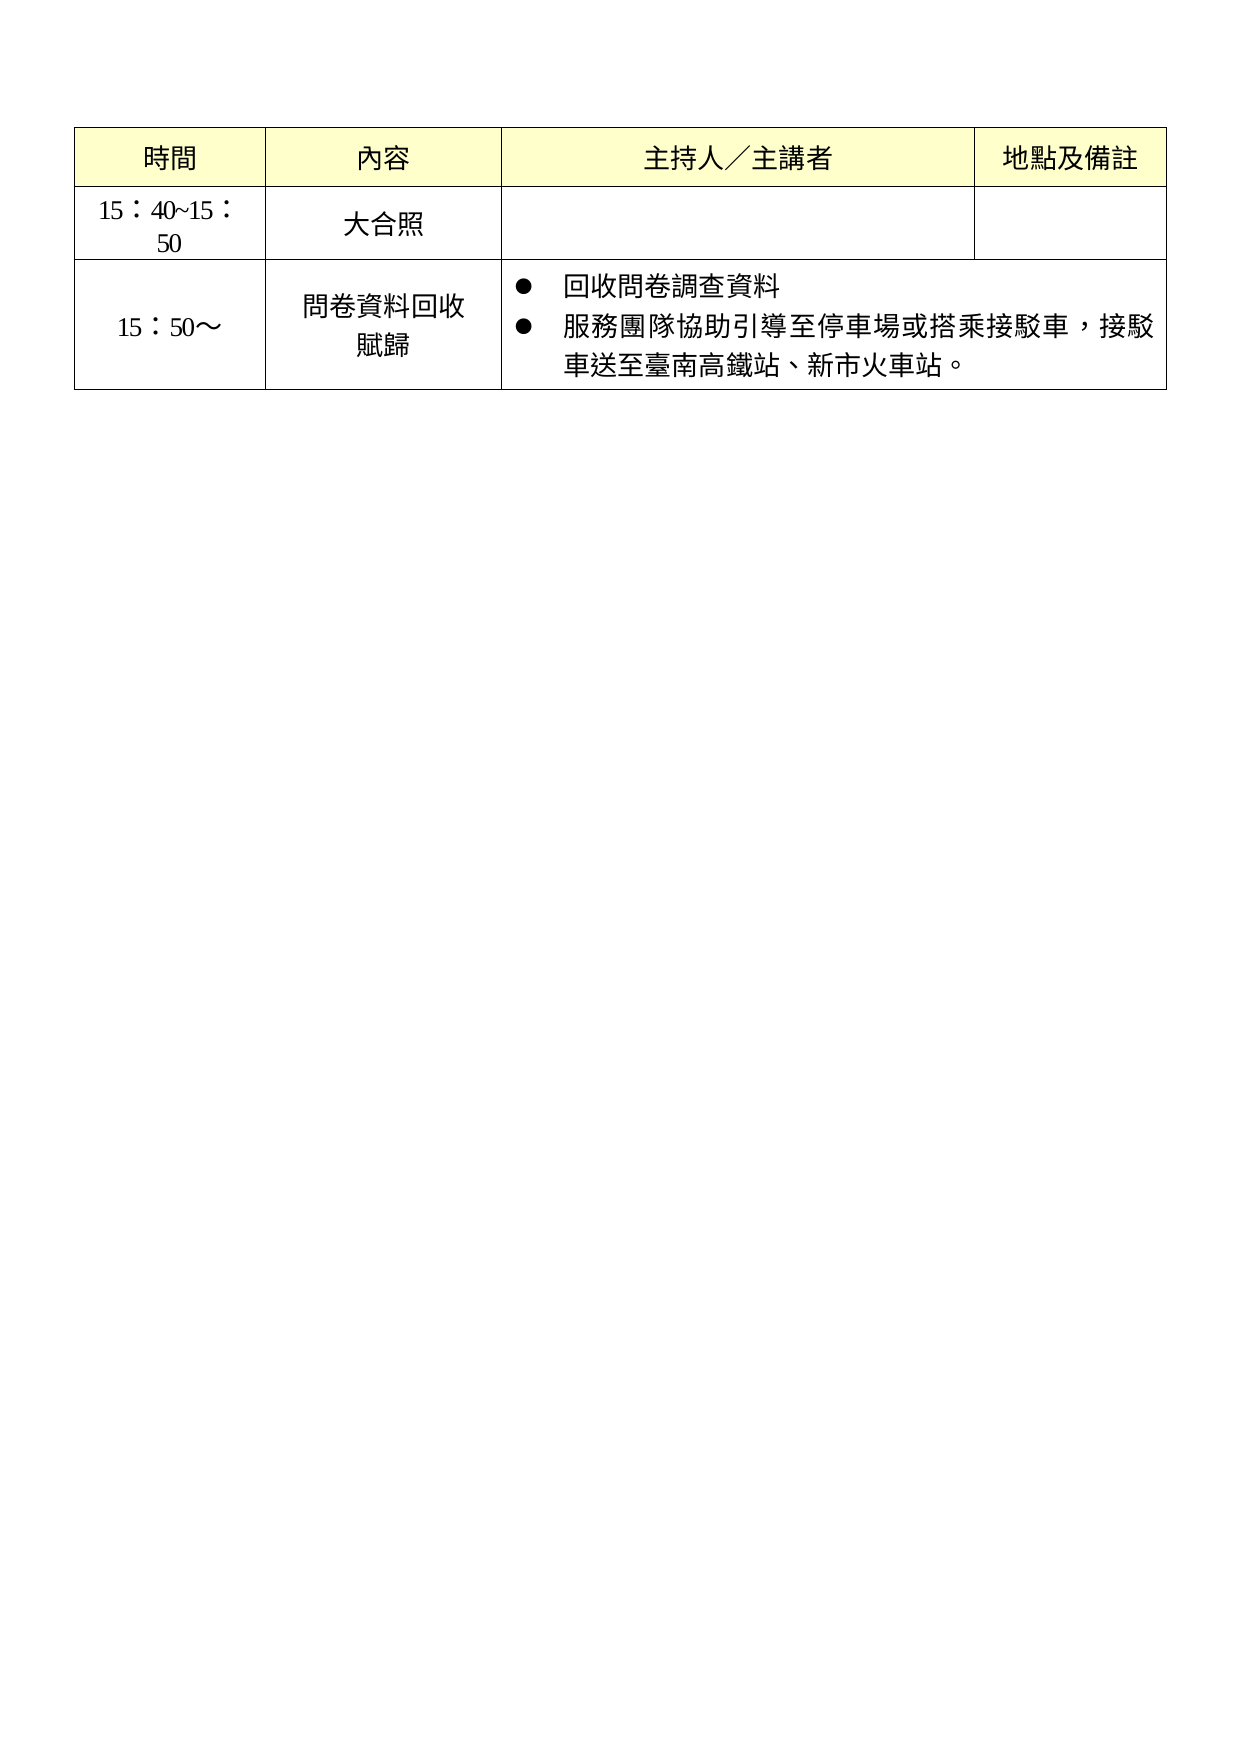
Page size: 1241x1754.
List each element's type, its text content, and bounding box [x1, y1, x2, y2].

table_header 時間 [75, 128, 265, 186]
table_header 內容 [266, 128, 501, 186]
table_cell 15：40~15：50 [75, 187, 265, 259]
table_cell 15：50～ [75, 260, 265, 389]
table_cell [502, 187, 974, 259]
table_cell 問卷資料回收 賦歸 [266, 260, 501, 389]
table_cell [975, 187, 1166, 259]
table_cell 大合照 [266, 187, 501, 259]
table_header 地點及備註 [975, 128, 1166, 186]
table_header 主持人／主講者 [502, 128, 974, 186]
table_cell 回收問卷調查資料 服務團隊協助引導至停車場或搭乘接駁車，接駁車送至臺南高鐵站、新市火車站。 [502, 260, 1166, 389]
